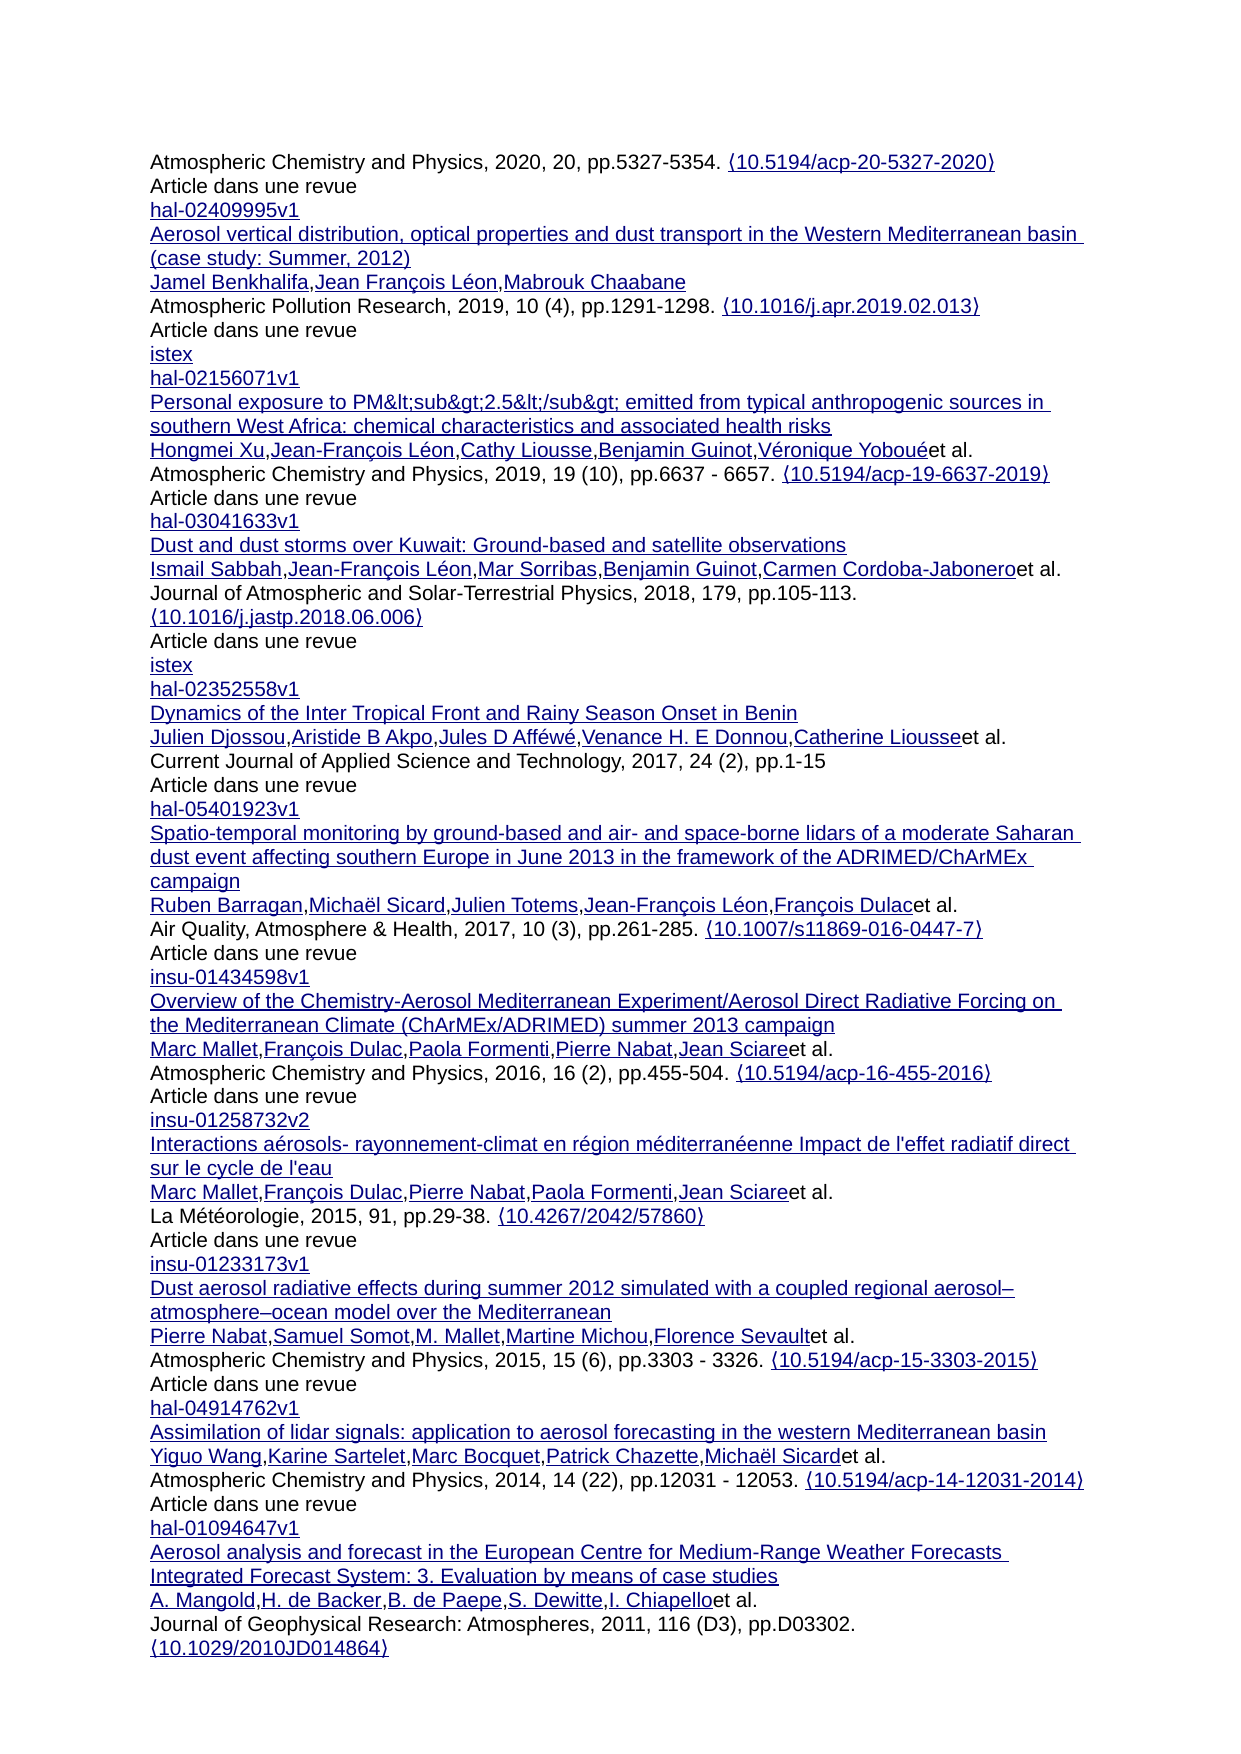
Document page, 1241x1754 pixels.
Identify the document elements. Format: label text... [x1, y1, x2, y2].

table_cell Overview of the Chemistry-Aerosol Mediterranean Experiment/Aerosol Direct Radiative Forcing on the Mediterranean Climate (ChArMEx/ADRIMED) summer 2013 campaign Marc Mallet,François Dulac,Paola Formenti,Pierre Nabat,Jean Sciareet al. Atmospheric Chemistry and Physics, 2016, 16 (2), pp.455-504. ⟨10.5194/acp-16-455-2016⟩ Article dans une revue insu-01258732v2 [150, 989, 1090, 1132]
table_cell Atmospheric Chemistry and Physics, 2020, 20, pp.5327-5354. ⟨10.5194/acp-20-5327-2020⟩ Article dans une revue hal-02409995v1 [150, 150, 1090, 222]
table_cell Dust aerosol radiative effects during summer 2012 simulated with a coupled regional aerosol–atmosphere–ocean model over the Mediterranean Pierre Nabat,Samuel Somot,M. Mallet,Martine Michou,Florence Sevaultet al. Atmospheric Chemistry and Physics, 2015, 15 (6), pp.3303 - 3326. ⟨10.5194/acp-15-3303-2015⟩ Article dans une revue hal-04914762v1 [150, 1276, 1090, 1420]
table_cell Personal exposure to PM&lt;sub&gt;2.5&lt;/sub&gt; emitted from typical anthropogenic sources in southern West Africa: chemical characteristics and associated health risks Hongmei Xu,Jean-François Léon,Cathy Liousse,Benjamin Guinot,Véronique Yobouéet al. Atmospheric Chemistry and Physics, 2019, 19 (10), pp.6637 - 6657. ⟨10.5194/acp-19-6637-2019⟩ Article dans une revue hal-03041633v1 [150, 390, 1090, 533]
table_cell Dynamics of the Inter Tropical Front and Rainy Season Onset in Benin Julien Djossou,Aristide B Akpo,Jules D Afféwé,Venance H. E Donnou,Catherine Liousseet al. Current Journal of Applied Science and Technology, 2017, 24 (2), pp.1-15 Article dans une revue hal-05401923v1 [150, 701, 1090, 821]
table_cell Spatio-temporal monitoring by ground-based and air- and space-borne lidars of a moderate Saharan dust event affecting southern Europe in June 2013 in the framework of the ADRIMED/ChArMEx campaign Ruben Barragan,Michaël Sicard,Julien Totems,Jean-François Léon,François Dulacet al. Air Quality, Atmosphere & Health, 2017, 10 (3), pp.261-285. ⟨10.1007/s11869-016-0447-7⟩ Article dans une revue insu-01434598v1 [150, 821, 1090, 988]
table_cell Aerosol vertical distribution, optical properties and dust transport in the Western Mediterranean basin (case study: Summer, 2012) Jamel Benkhalifa,Jean François Léon,Mabrouk Chaabane Atmospheric Pollution Research, 2019, 10 (4), pp.1291-1298. ⟨10.1016/j.apr.2019.02.013⟩ Article dans une revue istex hal-02156071v1 [150, 222, 1090, 389]
table_cell Interactions aérosols- rayonnement-climat en région méditerranéenne Impact de l'effet radiatif direct sur le cycle de l'eau Marc Mallet,François Dulac,Pierre Nabat,Paola Formenti,Jean Sciareet al. La Météorologie, 2015, 91, pp.29-38. ⟨10.4267/2042/57860⟩ Article dans une revue insu-01233173v1 [150, 1132, 1090, 1276]
table_cell Dust and dust storms over Kuwait: Ground-based and satellite observations Ismail Sabbah,Jean-François Léon,Mar Sorribas,Benjamin Guinot,Carmen Cordoba-Jaboneroet al. Journal of Atmospheric and Solar-Terrestrial Physics, 2018, 179, pp.105-113. ⟨10.1016/j.jastp.2018.06.006⟩ Article dans une revue istex hal-02352558v1 [150, 533, 1090, 701]
table_cell Aerosol analysis and forecast in the European Centre for Medium-Range Weather Forecasts Integrated Forecast System: 3. Evaluation by means of case studies A. Mangold,H. de Backer,B. de Paepe,S. Dewitte,I. Chiapelloet al. Journal of Geophysical Research: Atmospheres, 2011, 116 (D3), pp.D03302. ⟨10.1029/2010JD014864⟩ [150, 1540, 1090, 1659]
table_cell Assimilation of lidar signals: application to aerosol forecasting in the western Mediterranean basin Yiguo Wang,Karine Sartelet,Marc Bocquet,Patrick Chazette,Michaël Sicardet al. Atmospheric Chemistry and Physics, 2014, 14 (22), pp.12031 - 12053. ⟨10.5194/acp-14-12031-2014⟩ Article dans une revue hal-01094647v1 [150, 1420, 1090, 1539]
